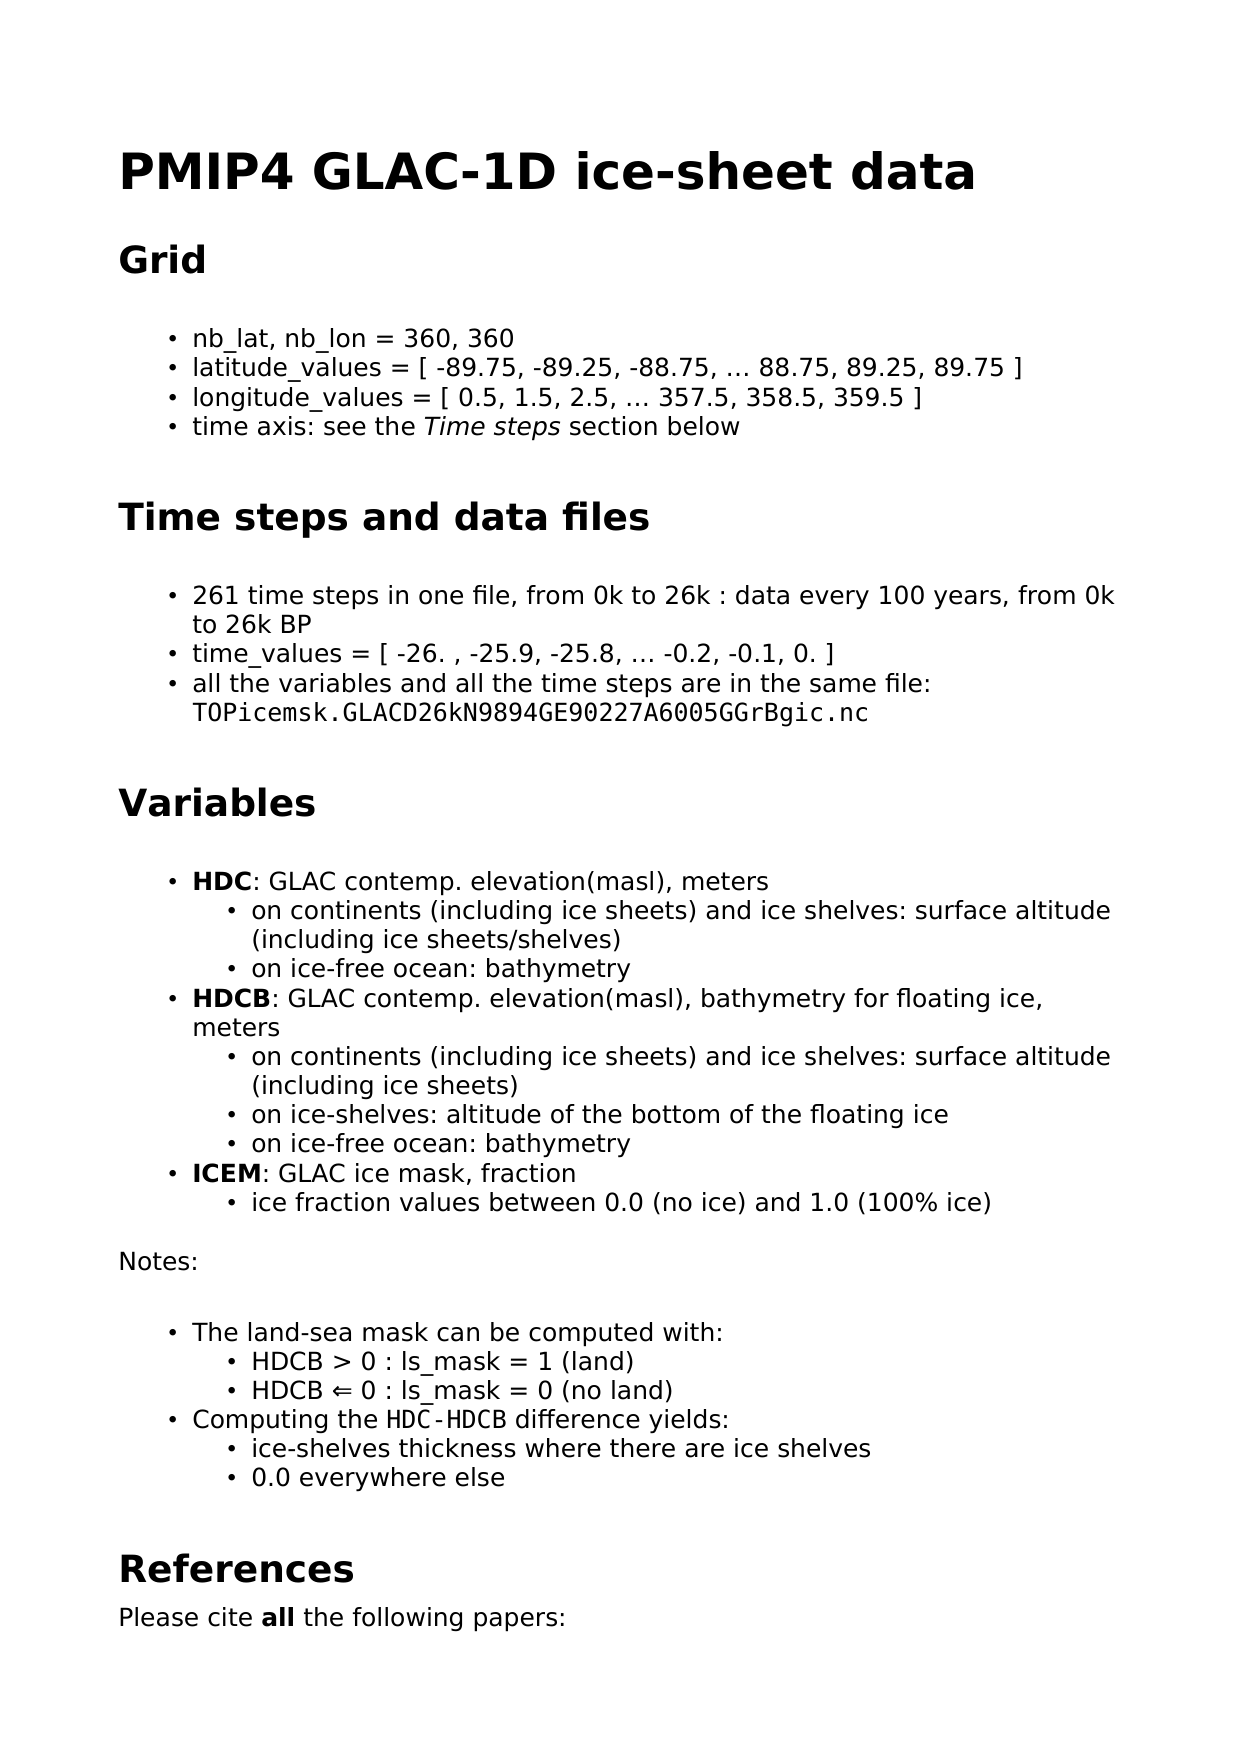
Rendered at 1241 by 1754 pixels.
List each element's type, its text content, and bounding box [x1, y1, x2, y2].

list HDC: GLAC contemp. elevation(masl), meters [177, 867, 1122, 896]
list on ice-free ocean: bathymetry [236, 955, 1122, 984]
text Notes: [118, 1247, 1122, 1276]
list HDCB > 0 : ls_mask = 1 (land) [236, 1347, 1122, 1376]
subtitle Time steps and data files [118, 496, 1122, 539]
list 0.0 everywhere else [236, 1464, 1122, 1493]
list on ice-shelves: altitude of the bottom of the floating ice [236, 1101, 1122, 1130]
list HDCB: GLAC contemp. elevation(masl), bathymetry for floating ice, meters [177, 984, 1122, 1042]
list longitude_values = [ 0.5, 1.5, 2.5, … 357.5, 358.5, 359.5 ] [177, 383, 1122, 412]
list 261 time steps in one file, from 0k to 26k : data every 100 years, from 0k to 26k BP [177, 581, 1122, 639]
list time axis: see the Time steps section below [177, 412, 1122, 441]
list latitude_values = [ -89.75, -89.25, -88.75, … 88.75, 89.25, 89.75 ] [177, 354, 1122, 383]
list on continents (including ice sheets) and ice shelves: surface altitude (including ice sheets) [236, 1042, 1122, 1101]
list Computing the HDC-HDCB difference yields: [177, 1405, 1122, 1434]
list ICEM: GLAC ice mask, fraction [177, 1159, 1122, 1188]
list nb_lat, nb_lon = 360, 360 [177, 324, 1122, 354]
list ice-shelves thickness where there are ice shelves [236, 1434, 1122, 1464]
list The land-sea mask can be computed with: [177, 1318, 1122, 1347]
list time_values = [ -26. , -25.9, -25.8, … -0.2, -0.1, 0. ] [177, 639, 1122, 669]
subtitle References [118, 1547, 1122, 1591]
subtitle Variables [118, 782, 1122, 825]
list on continents (including ice sheets) and ice shelves: surface altitude (including ice sheets/shelves) [236, 896, 1122, 955]
list on ice-free ocean: bathymetry [236, 1130, 1122, 1159]
text Please cite all the following papers: [118, 1603, 1122, 1633]
subtitle PMIP4 GLAC-1D ice-sheet data [118, 143, 1122, 201]
subtitle Grid [118, 239, 1122, 282]
list HDCB ⇐ 0 : ls_mask = 0 (no land) [236, 1376, 1122, 1405]
list all the variables and all the time steps are in the same file: TOPicemsk.GLACD26kN9894GE90227A6005GGrBgic.nc [177, 669, 1122, 727]
list ice fraction values between 0.0 (no ice) and 1.0 (100% ice) [236, 1188, 1122, 1217]
